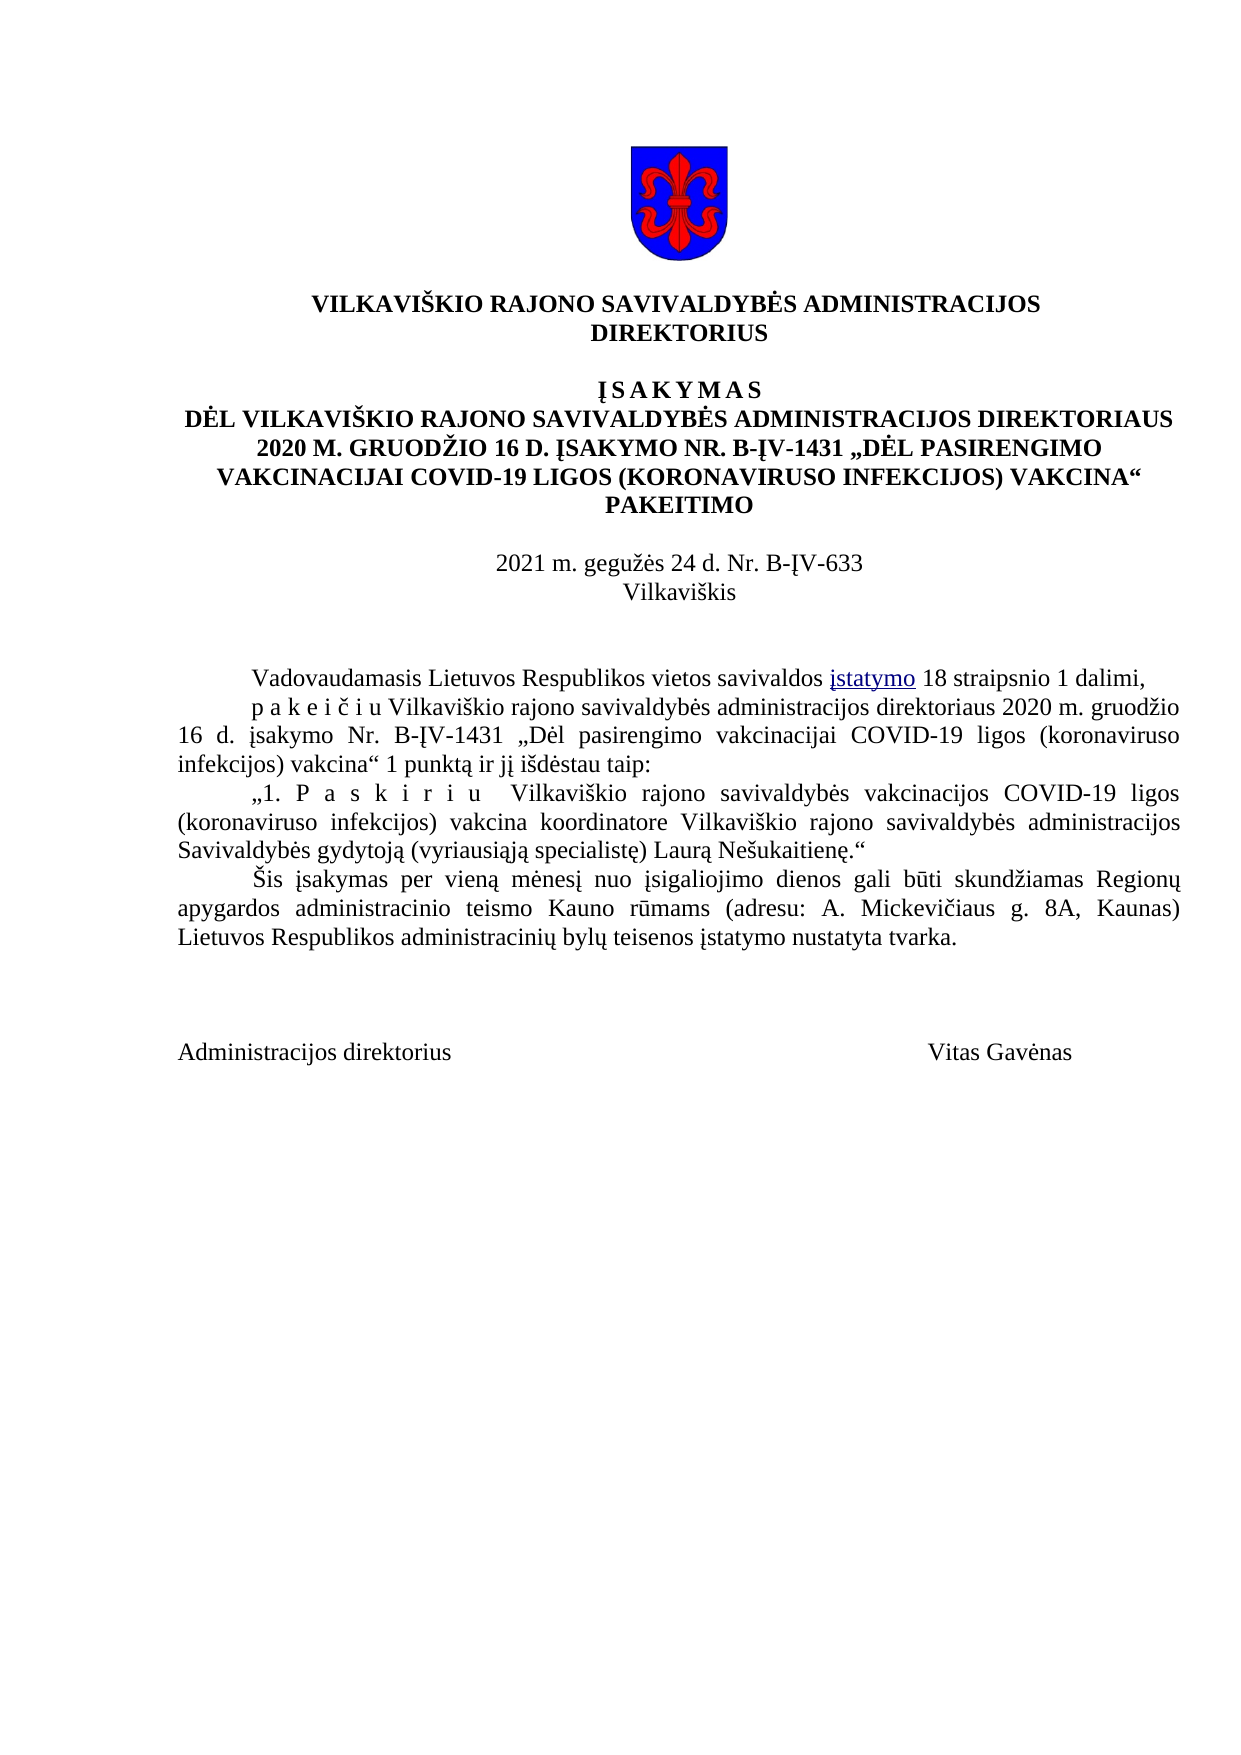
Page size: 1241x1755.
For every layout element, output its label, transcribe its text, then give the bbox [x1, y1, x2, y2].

subtitle ĮSAKYMAS [177, 376, 1181, 404]
text Administracijos direktorius Vitas Gavėnas [177, 1037, 1181, 1066]
subtitle DIREKTORIUS [177, 318, 1181, 347]
text DĖL VILKAVIŠKIO RAJONO SAVIVALDYBĖS ADMINISTRACIJOS DIREKTORIAUS 2020 M. GRUODŽIO 16 D. ĮSAKYMO NR. B-ĮV-1431 „DĖL PASIRENGIMO VAKCINACIJAI COVID-19 LIGOS (KORONAVIRUSO INFEKCIJOS) VAKCINA“ PAKEITIMO [177, 404, 1181, 519]
text 2021 m. gegužės 24 d. Nr. B-ĮV-633 [177, 548, 1181, 577]
text Šis įsakymas per vieną mėnesį nuo įsigaliojimo dienos gali būti skundžiamas Regionų apygardos administracinio teismo Kauno rūmams (adresu: A. Mickevičiaus g. 8A, Kaunas) Lietuvos Respublikos administracinių bylų teisenos įstatymo nustatyta tvarka. [177, 864, 1181, 951]
text p a k e i č i u Vilkaviškio rajono savivaldybės administracijos direktoriaus 2020 m. gruodžio 16 d. įsakymo Nr. B-ĮV-1431 „Dėl pasirengimo vakcinacijai COVID-19 ligos (koronaviruso infekcijos) vakcina“ 1 punktą ir jį išdėstau taip: [177, 692, 1181, 778]
text „1. P a s k i r i u Vilkaviškio rajono savivaldybės vakcinacijos COVID-19 ligos (koronaviruso infekcijos) vakcina koordinatore Vilkaviškio rajono savivaldybės administracijos Savivaldybės gydytoją (vyriausiąją specialistę) Laurą Nešukaitienę.“ [177, 778, 1181, 864]
subtitle VILKAVIŠKIO RAJONO SAVIVALDYBĖS ADMINISTRACIJOS [177, 289, 1181, 318]
text Vilkaviškis [177, 577, 1181, 606]
text Vadovaudamasis Lietuvos Respublikos vietos savivaldos įstatymo 18 straipsnio 1 dalimi, [177, 663, 1181, 692]
